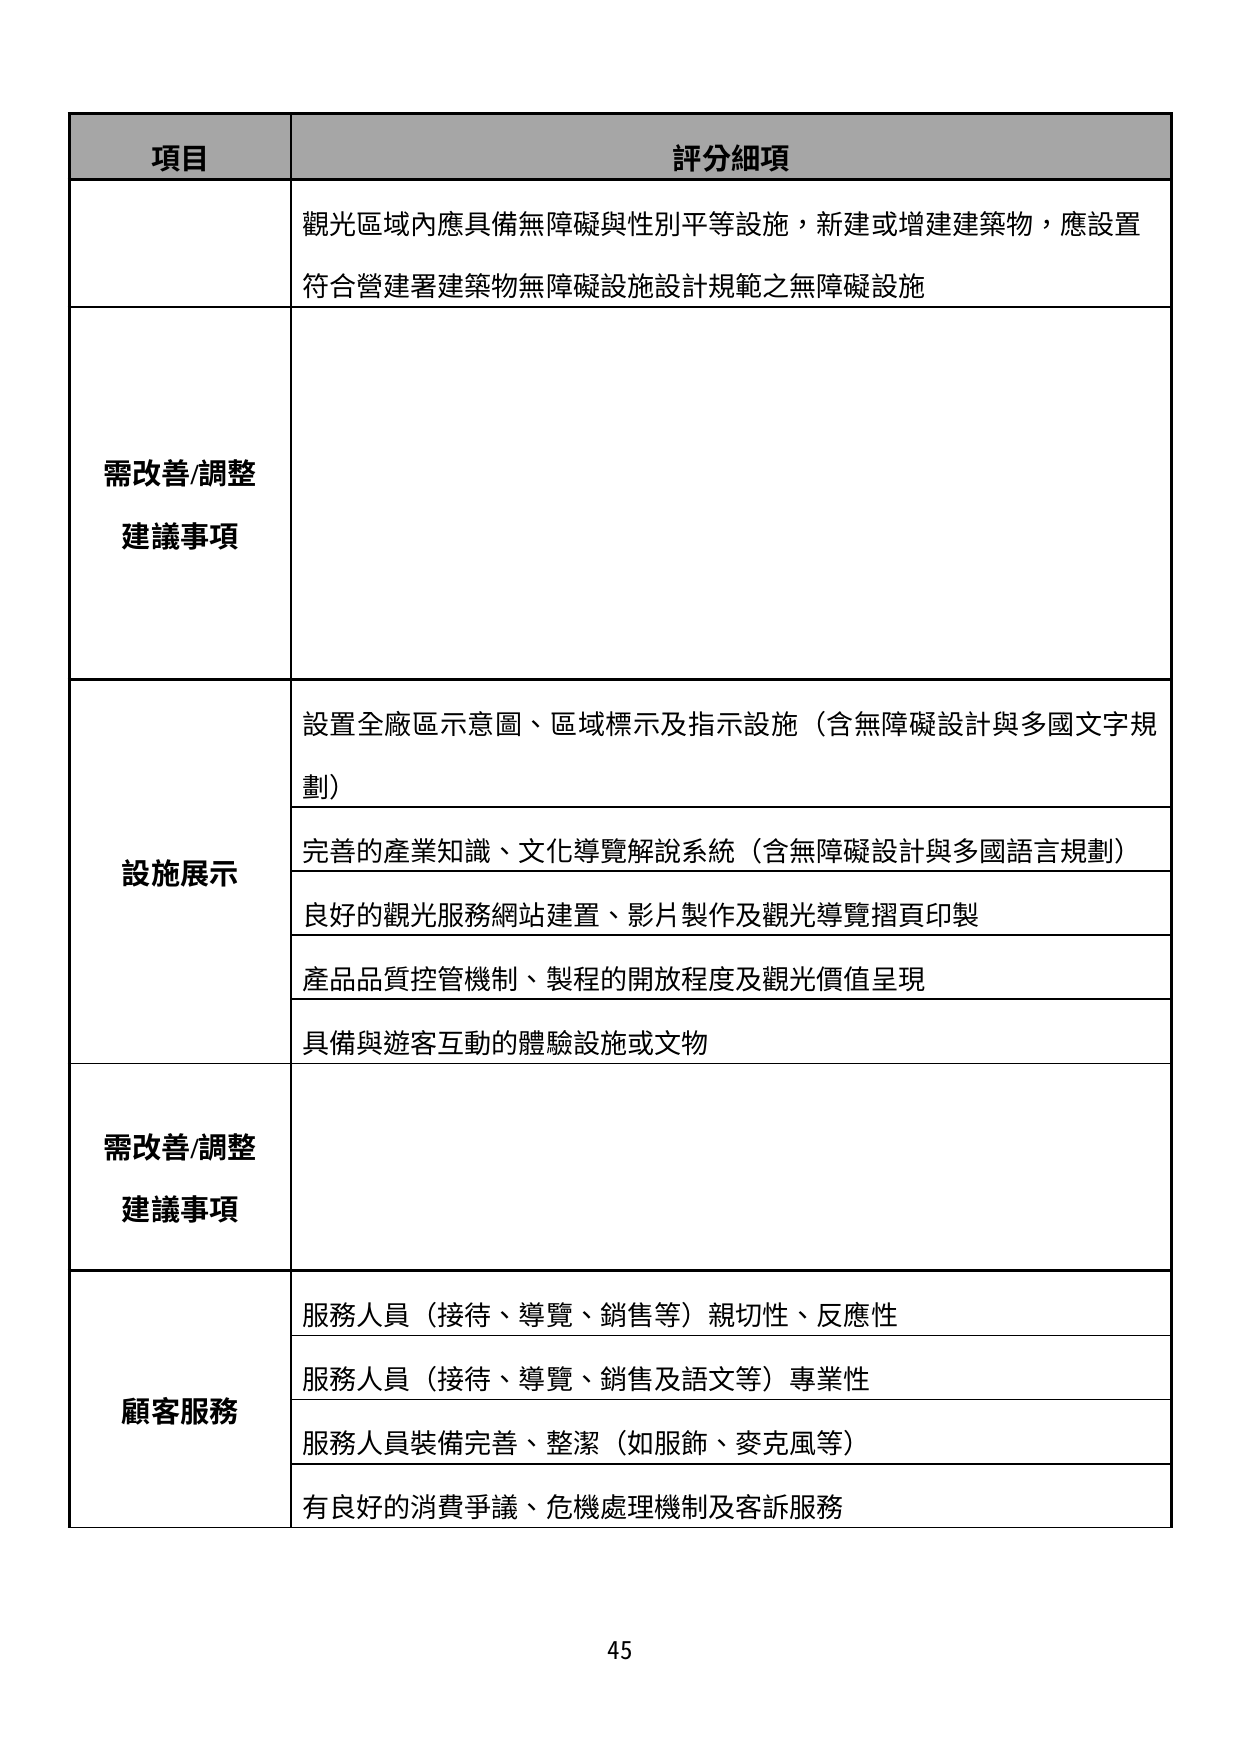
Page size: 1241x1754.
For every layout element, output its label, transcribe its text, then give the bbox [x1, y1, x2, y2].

table_cell 服務人員（接待、導覽、銷售及語文等）專業性 [292, 1336, 1170, 1399]
table_cell 完善的產業知識、文化導覽解說系統（含無障礙設計與多國語言規劃） [292, 808, 1170, 870]
table_cell 設施展示 [71, 681, 290, 1062]
table_cell 需改善/調整 建議事項 [71, 308, 290, 678]
table_cell 需改善/調整 建議事項 [71, 1064, 290, 1269]
table_cell 良好的觀光服務網站建置、影片製作及觀光導覽摺頁印製 [292, 872, 1170, 934]
table_header 評分細項 [292, 115, 1170, 178]
table_cell 觀光區域內應具備無障礙與性別平等設施，新建或增建建築物，應設置符合營建署建築物無障礙設施設計規範之無障礙設施 [292, 181, 1170, 306]
table_header 項目 [71, 115, 290, 178]
table_cell 顧客服務 [71, 1272, 290, 1527]
table_cell 服務人員（接待、導覽、銷售等）親切性、反應性 [292, 1272, 1170, 1335]
table_cell 產品品質控管機制、製程的開放程度及觀光價值呈現 [292, 936, 1170, 998]
table_cell 設置全廠區示意圖、區域標示及指示設施（含無障礙設計與多國文字規劃） [292, 681, 1170, 806]
table_cell [292, 308, 1170, 678]
table_cell [292, 1064, 1170, 1269]
table_cell 具備與遊客互動的體驗設施或文物 [292, 1000, 1170, 1062]
table_cell 服務人員裝備完善、整潔（如服飾、麥克風等） [292, 1400, 1170, 1463]
table_cell 有良好的消費爭議、危機處理機制及客訴服務 [292, 1465, 1170, 1527]
table_cell [71, 181, 290, 306]
